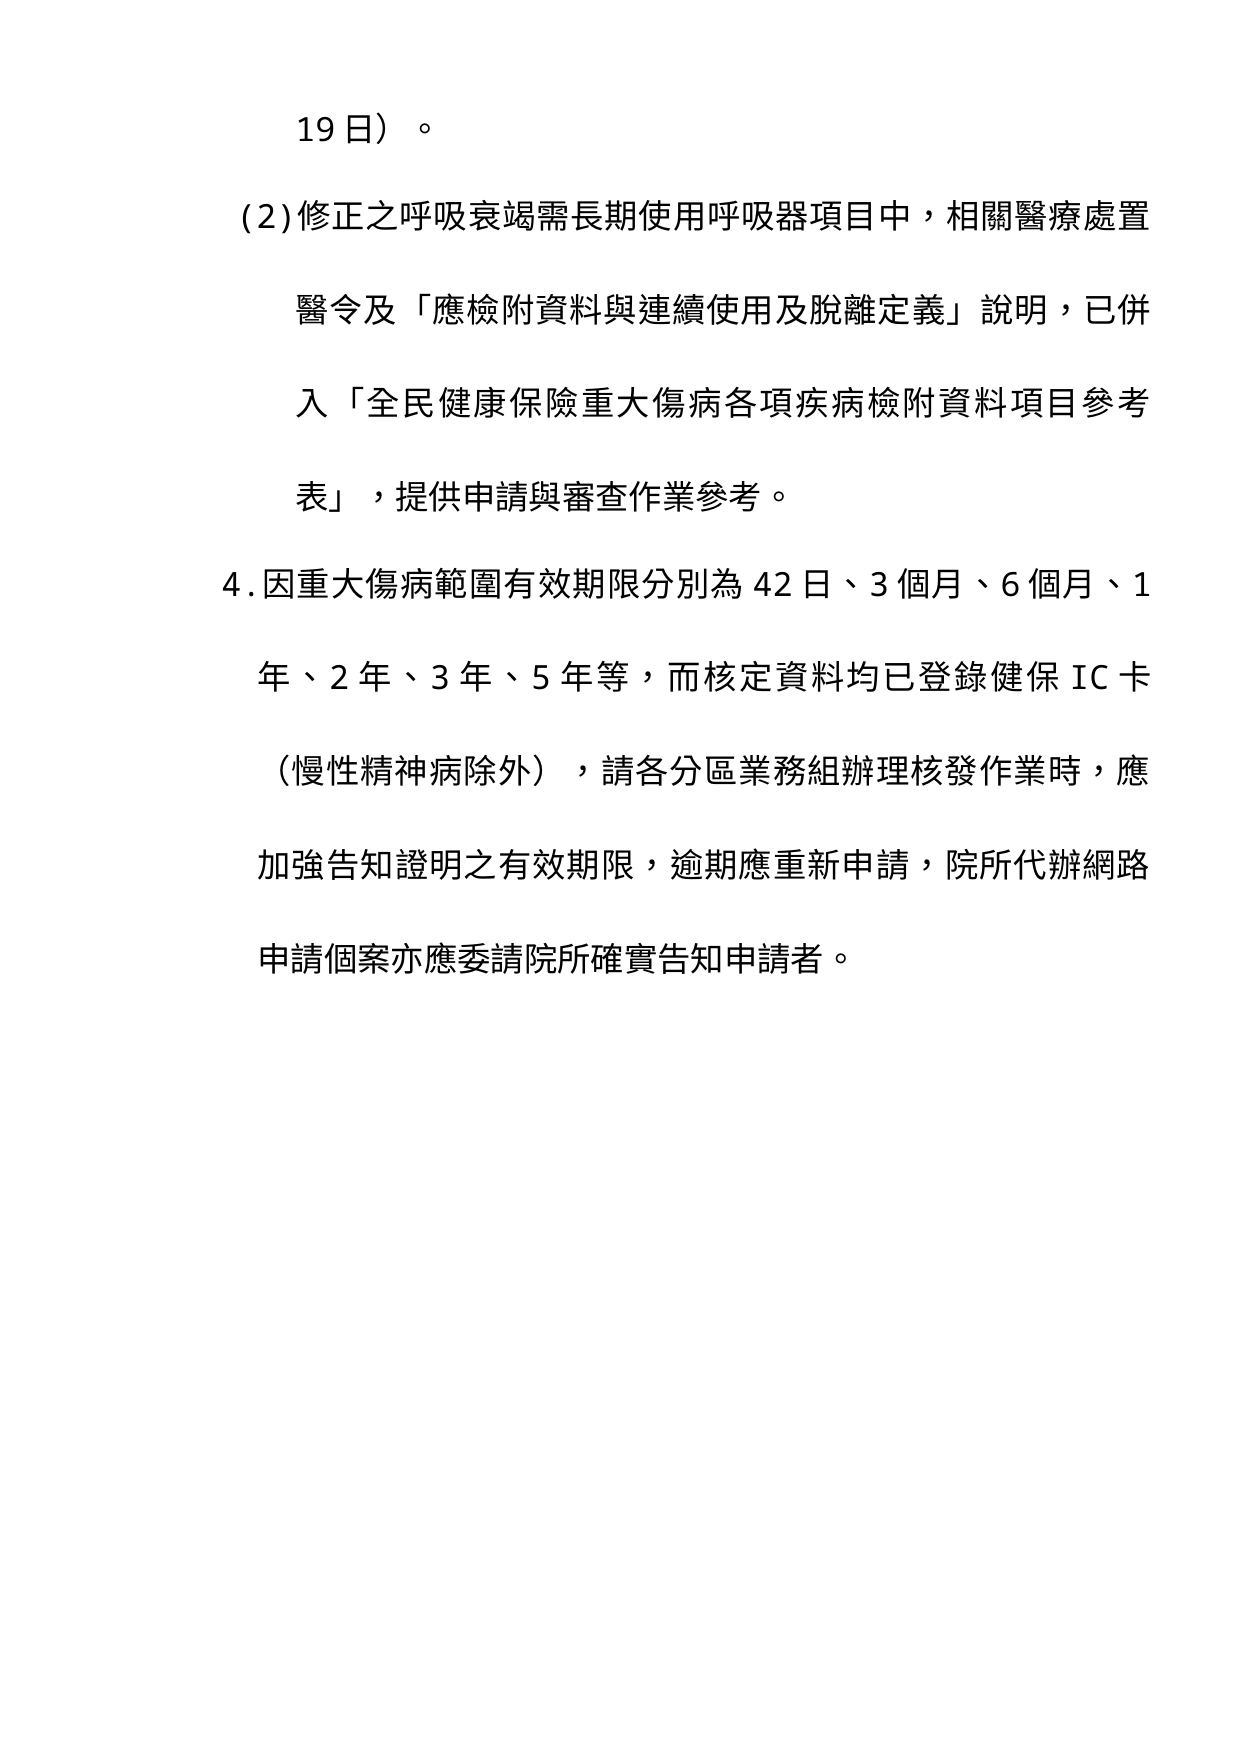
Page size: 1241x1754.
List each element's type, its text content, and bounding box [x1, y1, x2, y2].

text 19日）。 [236, 85, 1152, 148]
text (2)修正之呼吸衰竭需長期使用呼吸器項目中，相關醫療處置醫令及「應檢附資料與連續使用及脫離定義」說明，已併入「全民健康保險重大傷病各項疾病檢附資料項目參考表」，提供申請與審查作業參考。 [236, 172, 1152, 516]
text 4.因重大傷病範圍有效期限分別為42日、3個月、6個月、1年、2年、3年、5年等，而核定資料均已登錄健保IC卡（慢性精神病除外），請各分區業務組辦理核發作業時，應加強告知證明之有效期限，逾期應重新申請，院所代辦網路申請個案亦應委請院所確實告知申請者。 [221, 540, 1152, 977]
